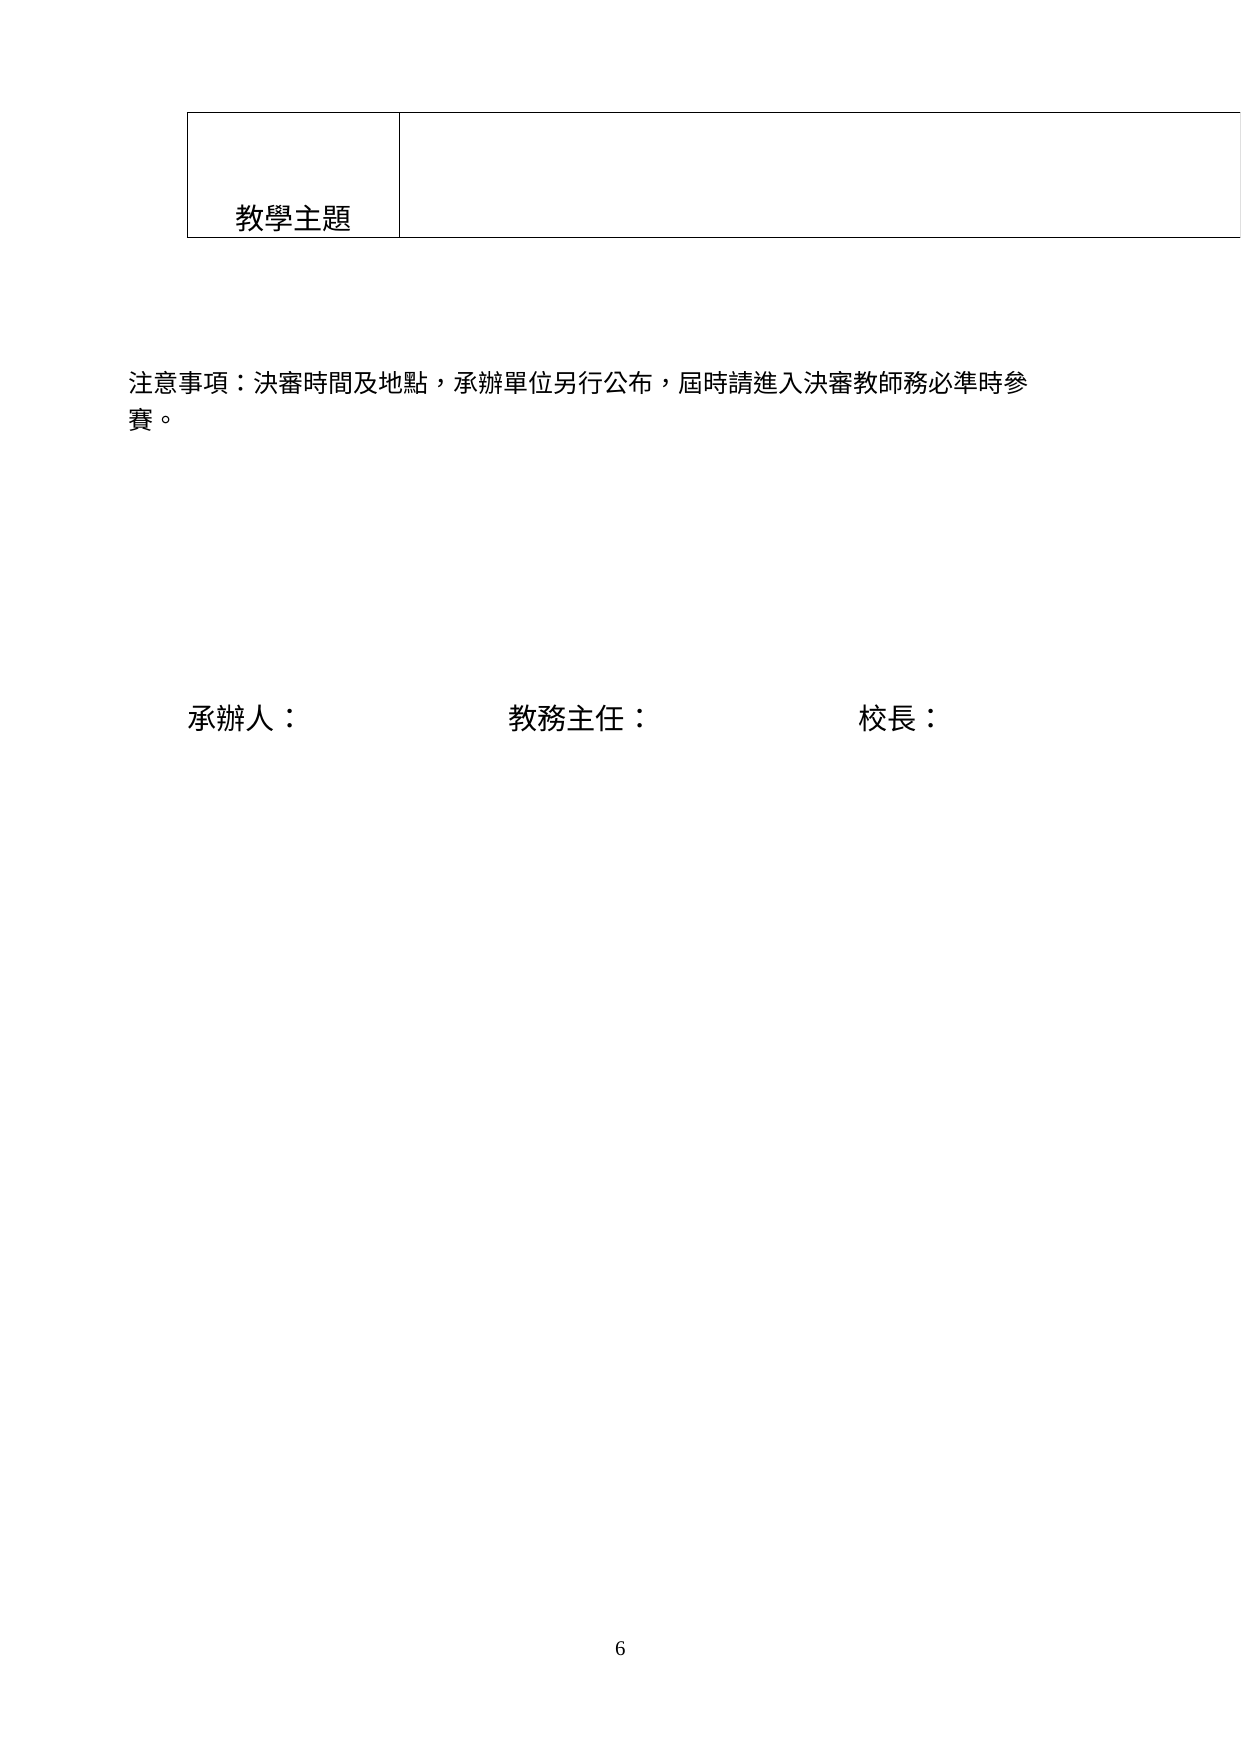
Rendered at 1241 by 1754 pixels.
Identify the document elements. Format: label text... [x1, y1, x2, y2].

table_cell 教學主題 [188, 113, 399, 237]
table_cell [400, 113, 1240, 237]
text 承辦人： 教務主任： 校長： [187, 675, 1053, 737]
text 注意事項：決審時間及地點，承辦單位另行公布，屆時請進入決審教師務必準時參賽。 [128, 362, 1053, 437]
